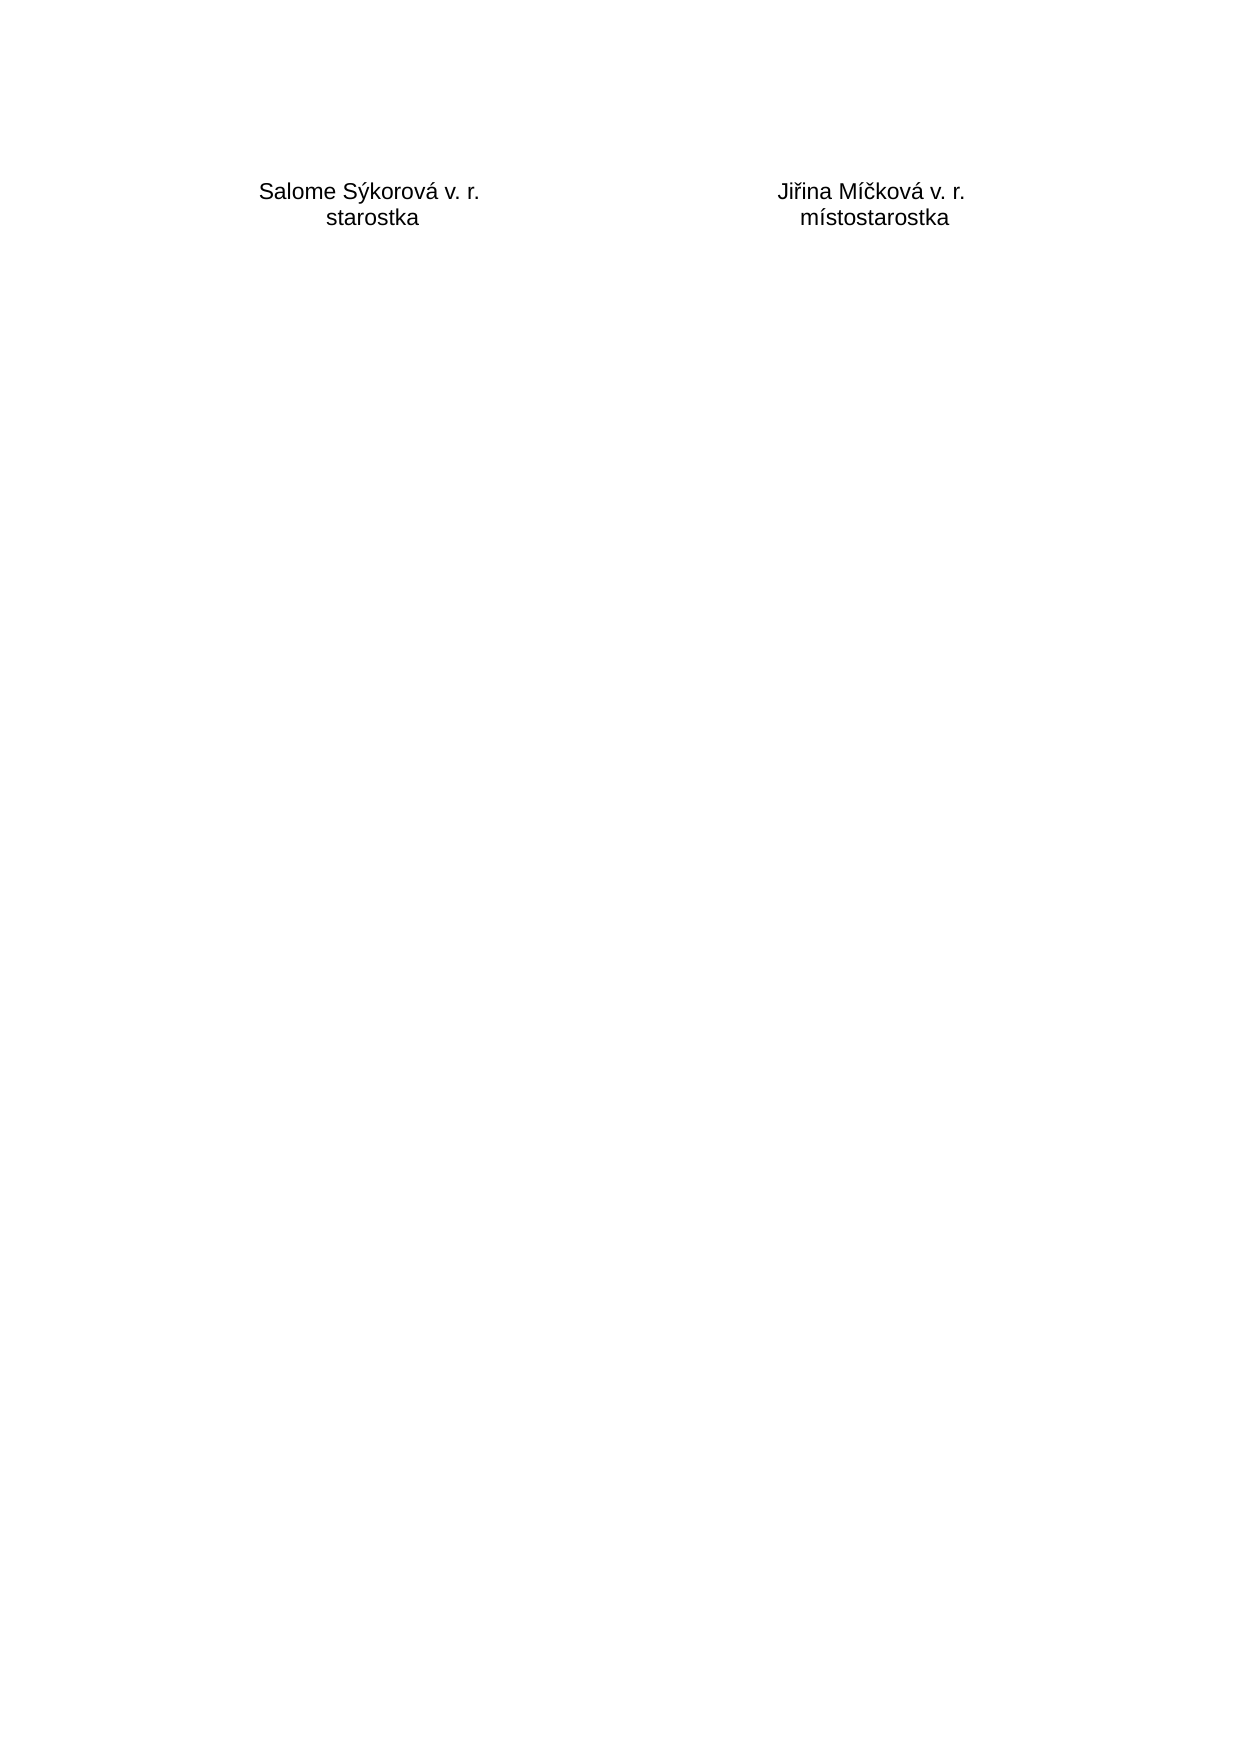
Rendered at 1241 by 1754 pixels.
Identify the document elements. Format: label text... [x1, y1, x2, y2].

table_header Salome Sýkorová v. r. starostka [118, 118, 620, 236]
table_cell [620, 236, 1122, 354]
table_cell [118, 236, 620, 354]
table_header Jiřina Míčková v. r. místostarostka [620, 118, 1122, 236]
